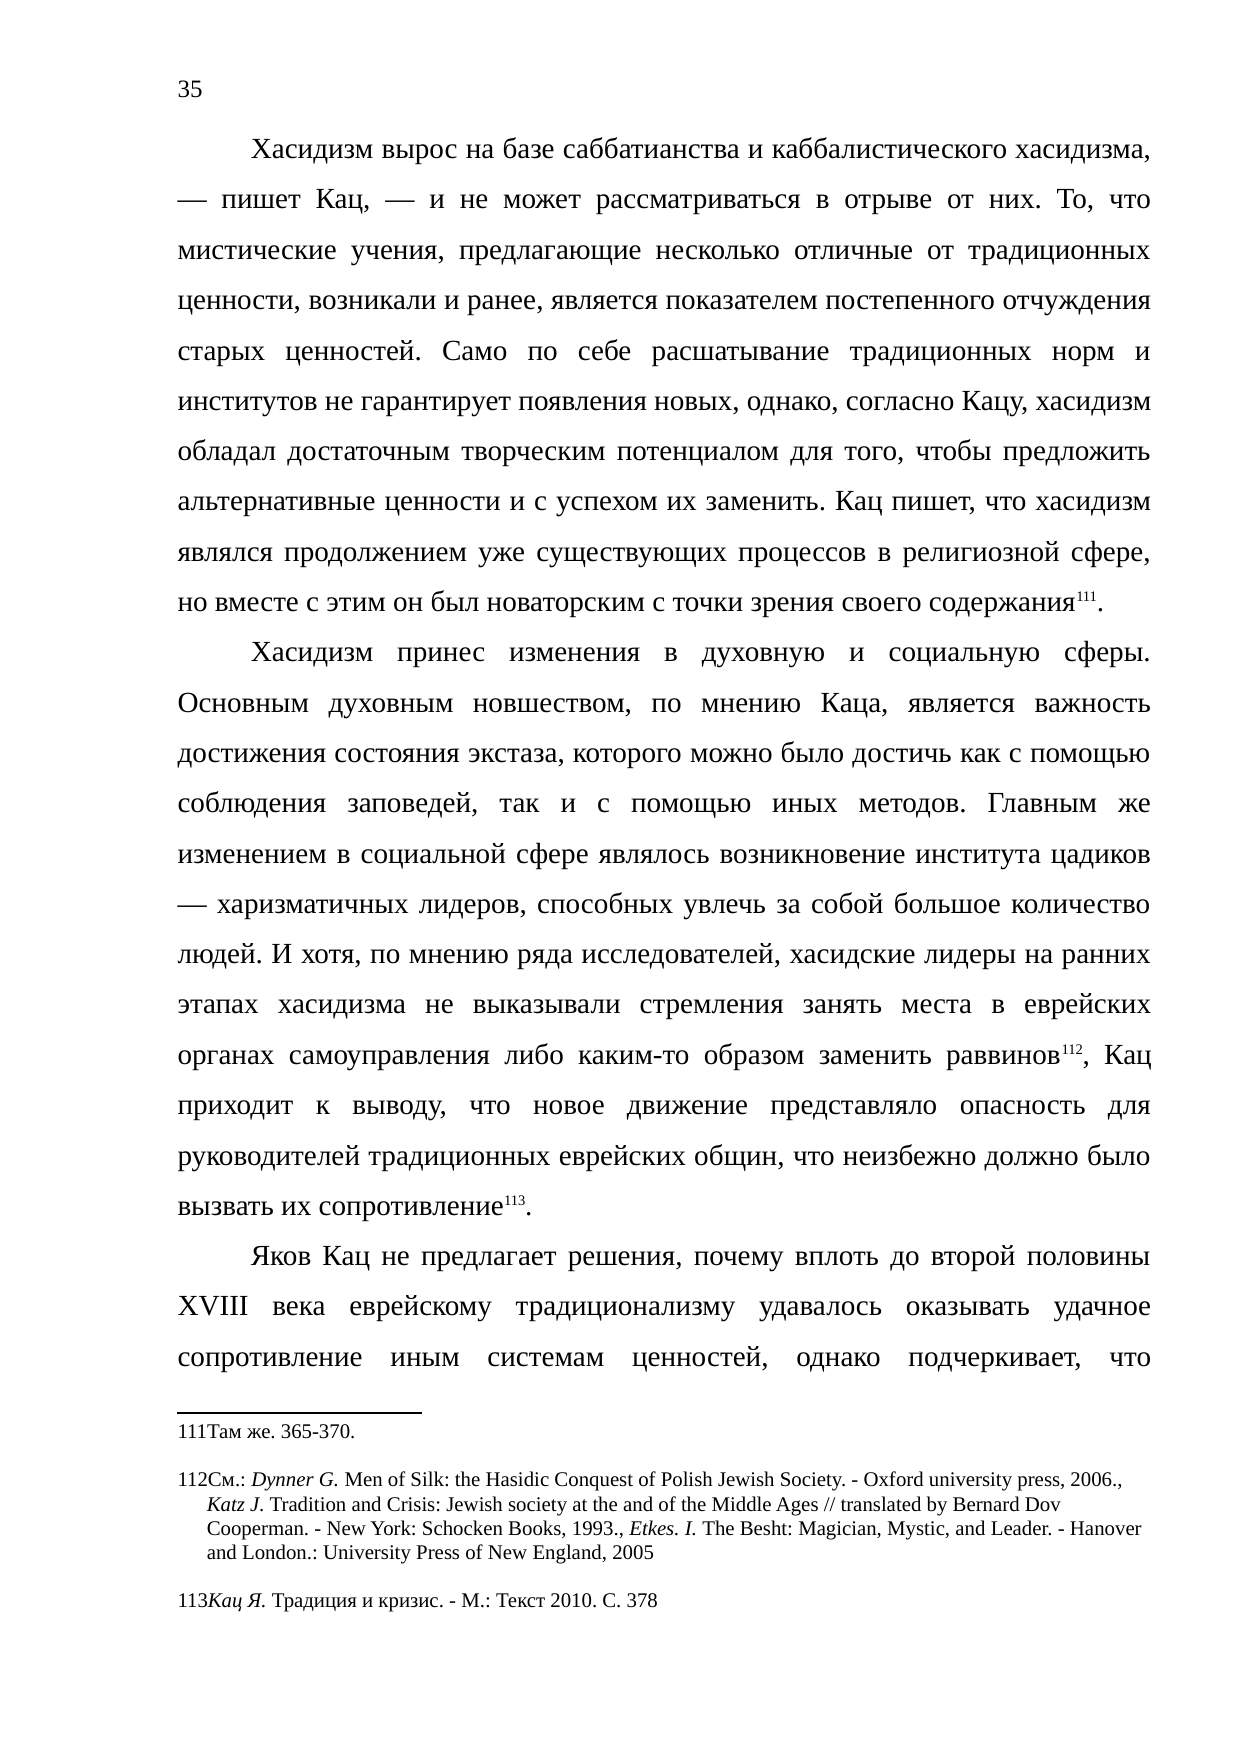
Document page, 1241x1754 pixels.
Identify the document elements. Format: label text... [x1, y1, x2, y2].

text Там же. 365-370. [177, 1419, 1152, 1443]
text Хасидизм вырос на базе саббатианства и каббалистического хасидизма, — пишет Кац, — и не может рассматриваться в отрыве от них. То, что мистические учения, предлагающие несколько отличные от традиционных ценности, возникали и ранее, является показателем постепенного отчуждения старых ценностей. Само по себе расшатывание традиционных норм и институтов не гарантирует появления новых, однако, согласно Кацу, хасидизм обладал достаточным творческим потенциалом для того, чтобы предложить альтернативные ценности и с успехом их заменить. Кац пишет, что хасидизм являлся продолжением уже существующих процессов в религиозной сфере, но вместе с этим он был новаторским с точки зрения своего содержания. [177, 131, 1152, 618]
text Кац Я. Традиция и кризис. - М.: Текст 2010. С. 378 [177, 1588, 1152, 1612]
text См.: Dynner G. Men of Silk: the Hasidic Conquest of Polish Jewish Society. - Oxford university press, 2006., Katz J. Tradition and Crisis: Jewish society at the and of the Middle Ages // translated by Bernard Dov Cooperman. - New York: Schocken Books, 1993., Etkes. I. The Besht: Magician, Mystic, and Leader. - Hanover and London.: University Press of New England, 2005 [177, 1467, 1152, 1564]
text Яков Кац не предлагает решения, почему вплоть до второй половины XVIII века еврейскому традиционализму удавалось оказывать удачное сопротивление иным системам ценностей, однако подчеркивает, что [177, 1238, 1152, 1372]
text Хасидизм принес изменения в духовную и социальную сферы. Основным духовным новшеством, по мнению Каца, является важность достижения состояния экстаза, которого можно было достичь как с помощью соблюдения заповедей, так и с помощью иных методов. Главным же изменением в социальной сфере являлось возникновение института цадиков — харизматичных лидеров, способных увлечь за собой большое количество людей. И хотя, по мнению ряда исследователей, хасидские лидеры на ранних этапах хасидизма не выказывали стремления занять места в еврейских органах самоуправления либо каким-то образом заменить раввинов, Кац приходит к выводу, что новое движение представляло опасность для руководителей традиционных еврейских общин, что неизбежно должно было вызвать их сопротивление. [177, 634, 1152, 1221]
